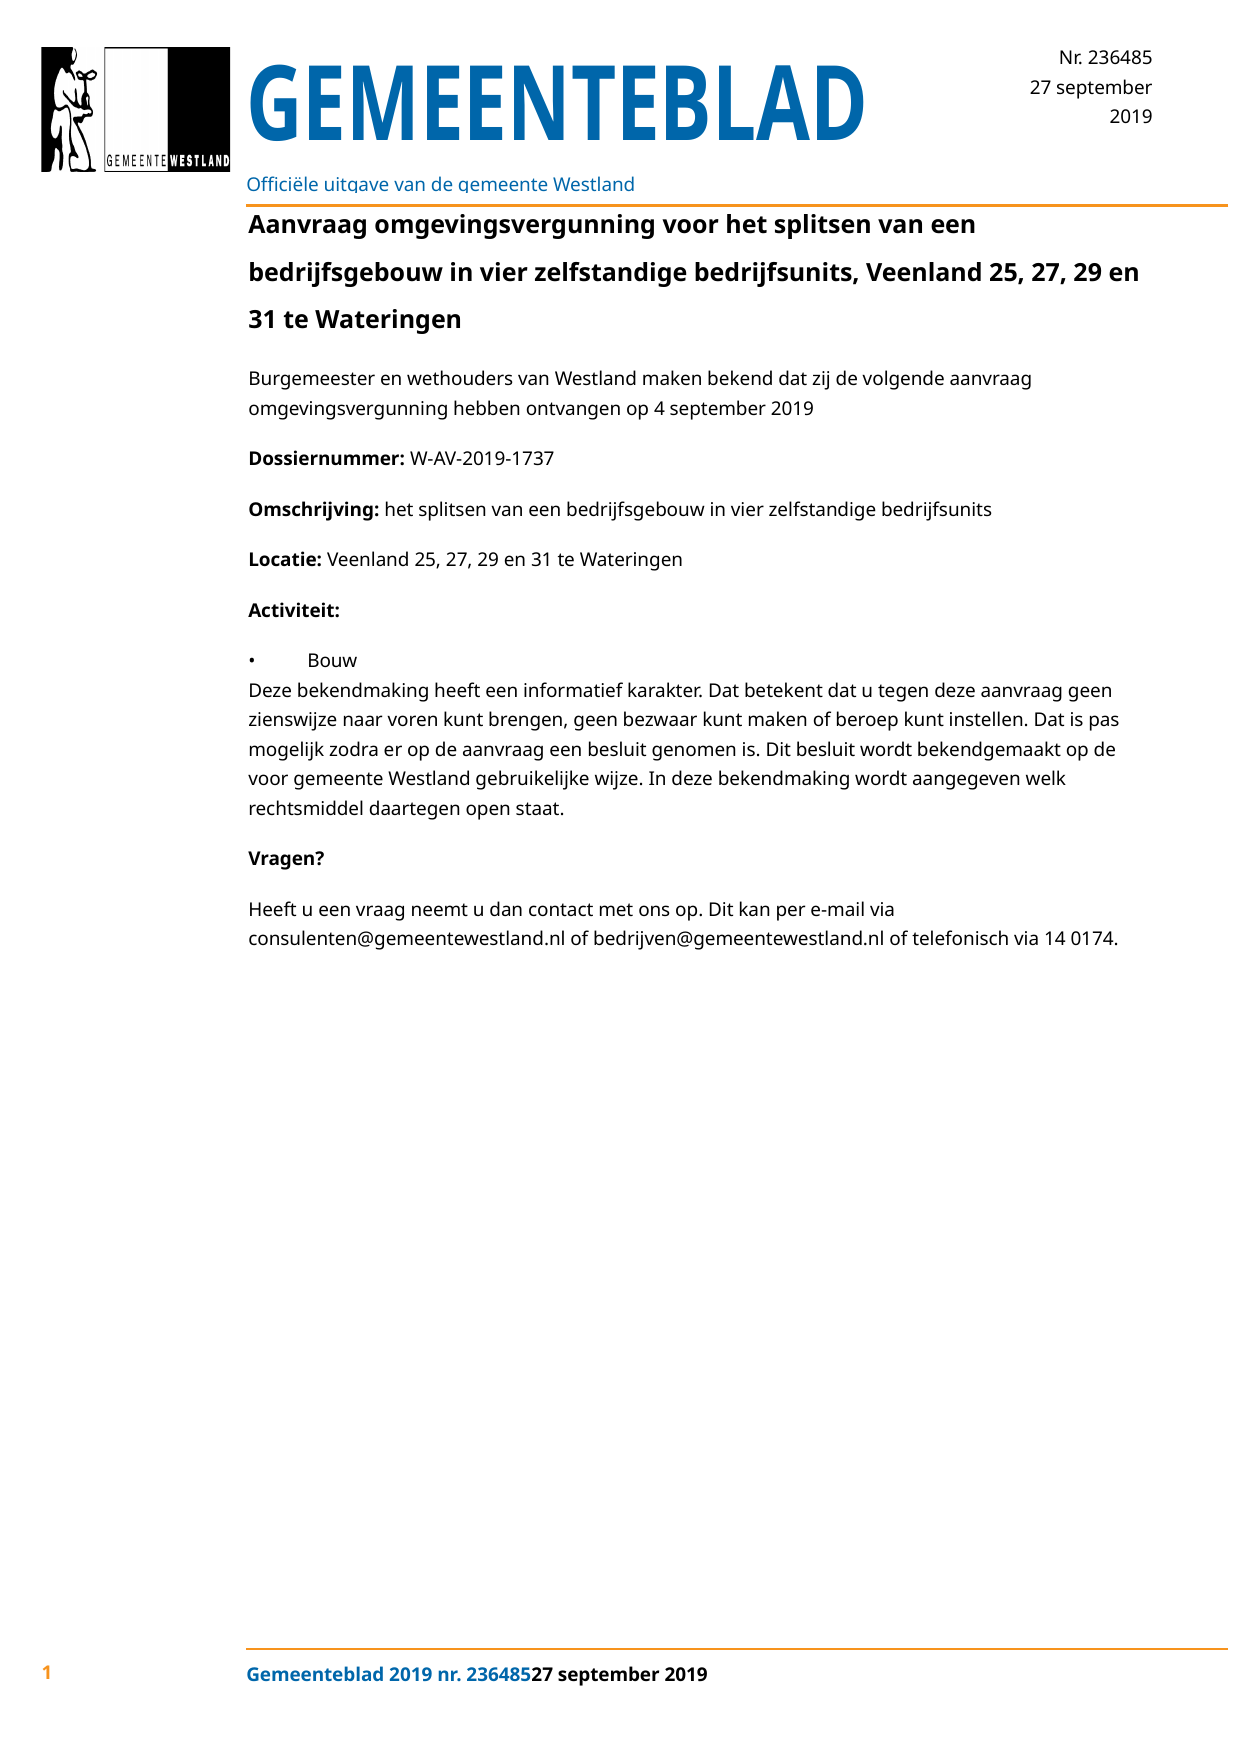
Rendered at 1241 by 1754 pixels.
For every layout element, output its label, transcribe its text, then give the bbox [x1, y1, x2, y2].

picture [41, 47, 231, 172]
text Deze bekendmaking heeft een informatief karakter. Dat betekent dat u tegen deze aanvraag geen zienswijze naar voren kunt brengen, geen bezwaar kunt maken of beroep kunt instellen. Dat is pas mogelijk zodra er op de aanvraag een besluit genomen is. Dit besluit wordt bekendgemaakt op de voor gemeente Westland gebruikelijke wijze. In deze bekendmaking wordt aangegeven welk rechtsmiddel daartegen open staat. [248, 677, 1152, 821]
text Burgemeester en wethouders van Westland maken bekend dat zij de volgende aanvraag omgevingsvergunning hebben ontvangen op 4 september 2019 [248, 366, 1152, 421]
text Locatie: Veenland 25, 27, 29 en 31 te Wateringen [248, 546, 1152, 572]
list Bouw [248, 647, 1152, 673]
text Heeft u een vraag neemt u dan contact met ons op. Dit kan per e-mail via consulenten@gemeentewestland.nl of bedrijven@gemeentewestland.nl of telefonisch via 14 0174. [248, 896, 1152, 951]
text Dossiernummer: W-AV-2019-1737 [248, 446, 1152, 471]
text Vragen? [248, 846, 1152, 871]
text Activiteit: [248, 597, 1152, 622]
text Omschrijving: het splitsen van een bedrijfsgebouw in vier zelfstandige bedrijfsunits [248, 496, 1152, 522]
text Aanvraag omgevingsvergunning voor het splitsen van een bedrijfsgebouw in vier zelfstandige bedrijfsunits, Veenland 25, 27, 29 en 31 te Wateringen [248, 207, 1152, 336]
